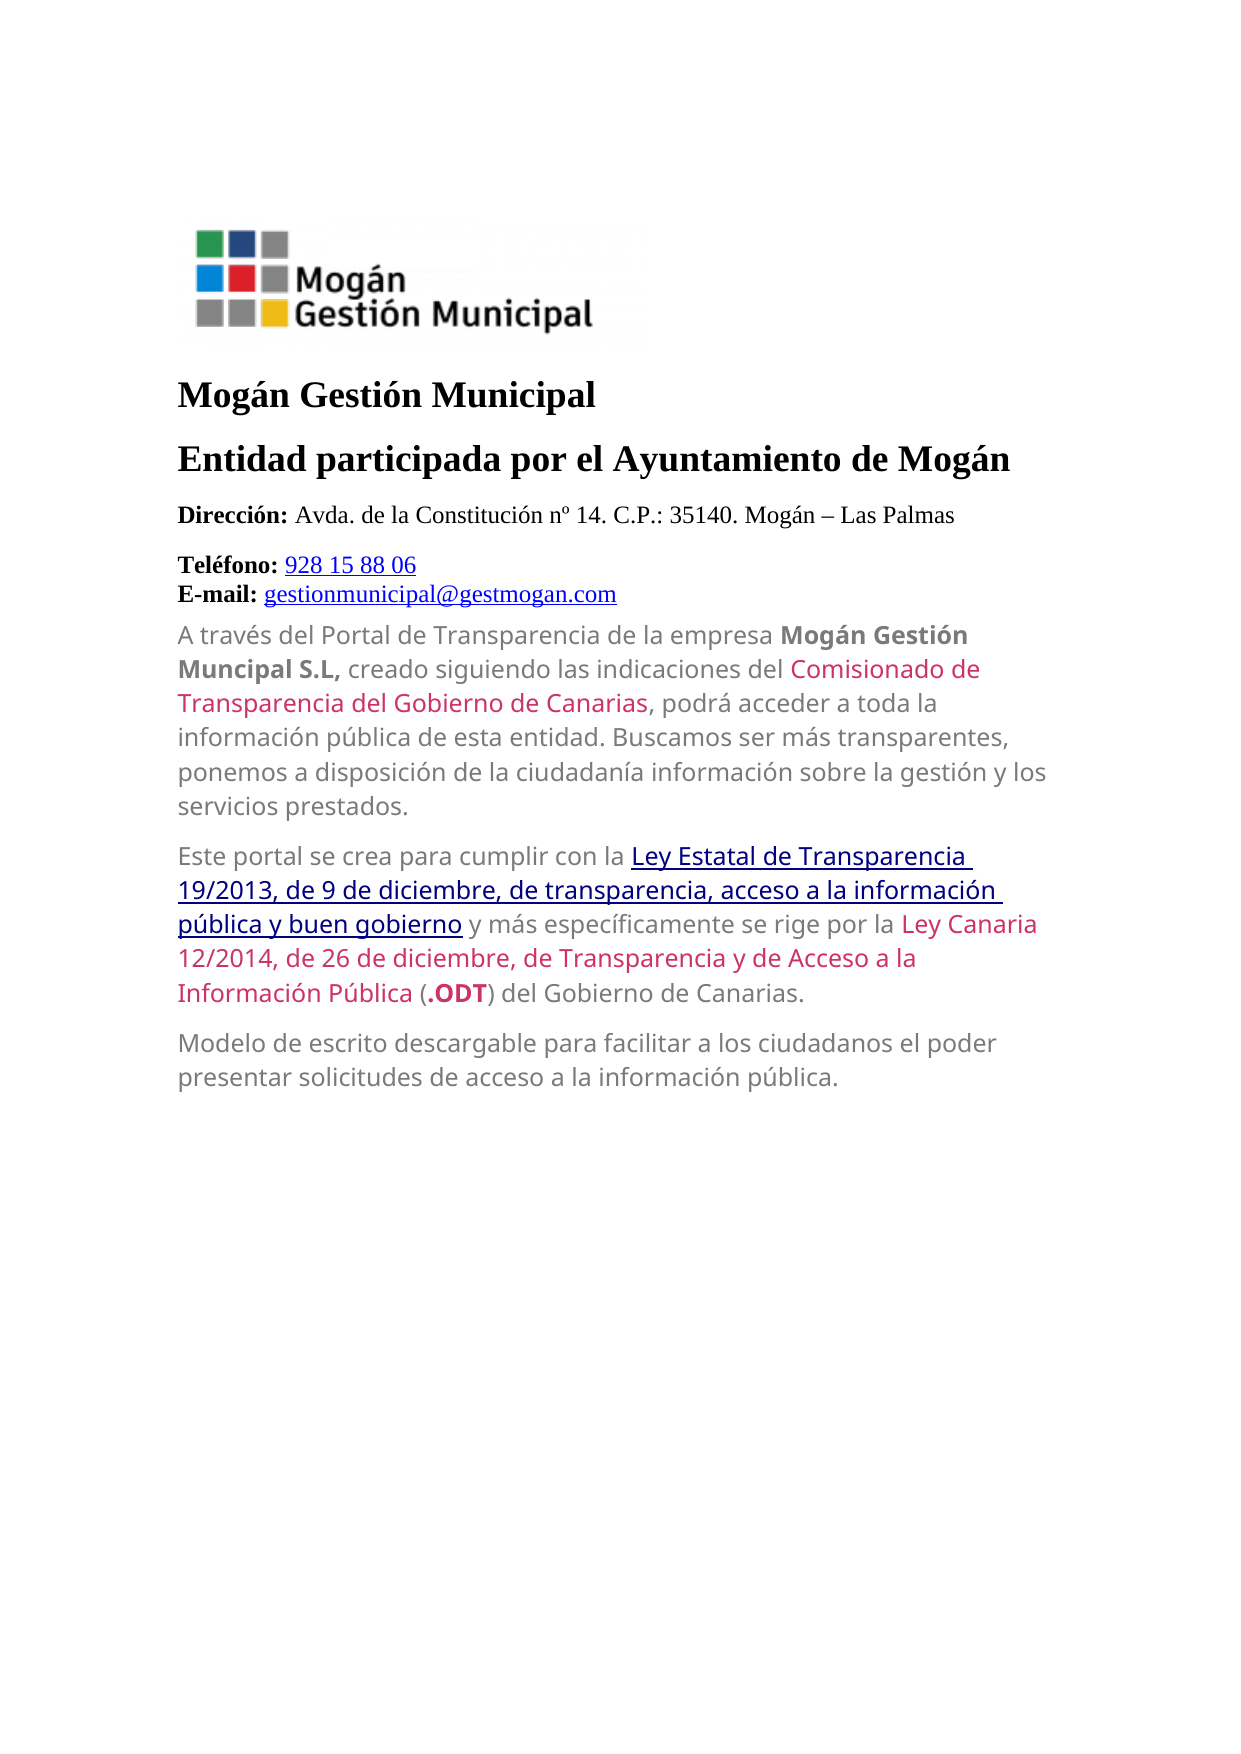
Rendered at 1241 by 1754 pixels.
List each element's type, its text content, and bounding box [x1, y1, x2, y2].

text Este portal se crea para cumplir con la Ley Estatal de Transparencia 19/2013, de 9 de diciembre, de transparencia, acceso a la información pública y buen gobierno y más específicamente se rige por la Ley Canaria 12/2014, de 26 de diciembre, de Transparencia y de Acceso a la Información Pública (.ODT) del Gobierno de Canarias. [177, 839, 1063, 1009]
text Modelo de escrito descargable para facilitar a los ciudadanos el poder presentar solicitudes de acceso a la información pública. [177, 1026, 1063, 1094]
subtitle Entidad participada por el Ayuntamiento de Mogán [177, 436, 1063, 479]
subtitle Mogán Gestión Municipal [177, 372, 1063, 416]
text Dirección: Avda. de la Constitución nº 14. C.P.: 35140. Mogán – Las Palmas [177, 500, 1063, 529]
text A través del Portal de Transparencia de la empresa Mogán Gestión Muncipal S.L, creado siguiendo las indicaciones del Comisionado de Transparencia del Gobierno de Canarias, podrá acceder a toda la información pública de esta entidad. Buscamos ser más transparentes, ponemos a disposición de la ciudadanía información sobre la gestión y los servicios prestados. [177, 618, 1063, 822]
text Teléfono: 928 15 88 06 E-mail: gestionmunicipal@gestmogan.com [177, 550, 1063, 607]
